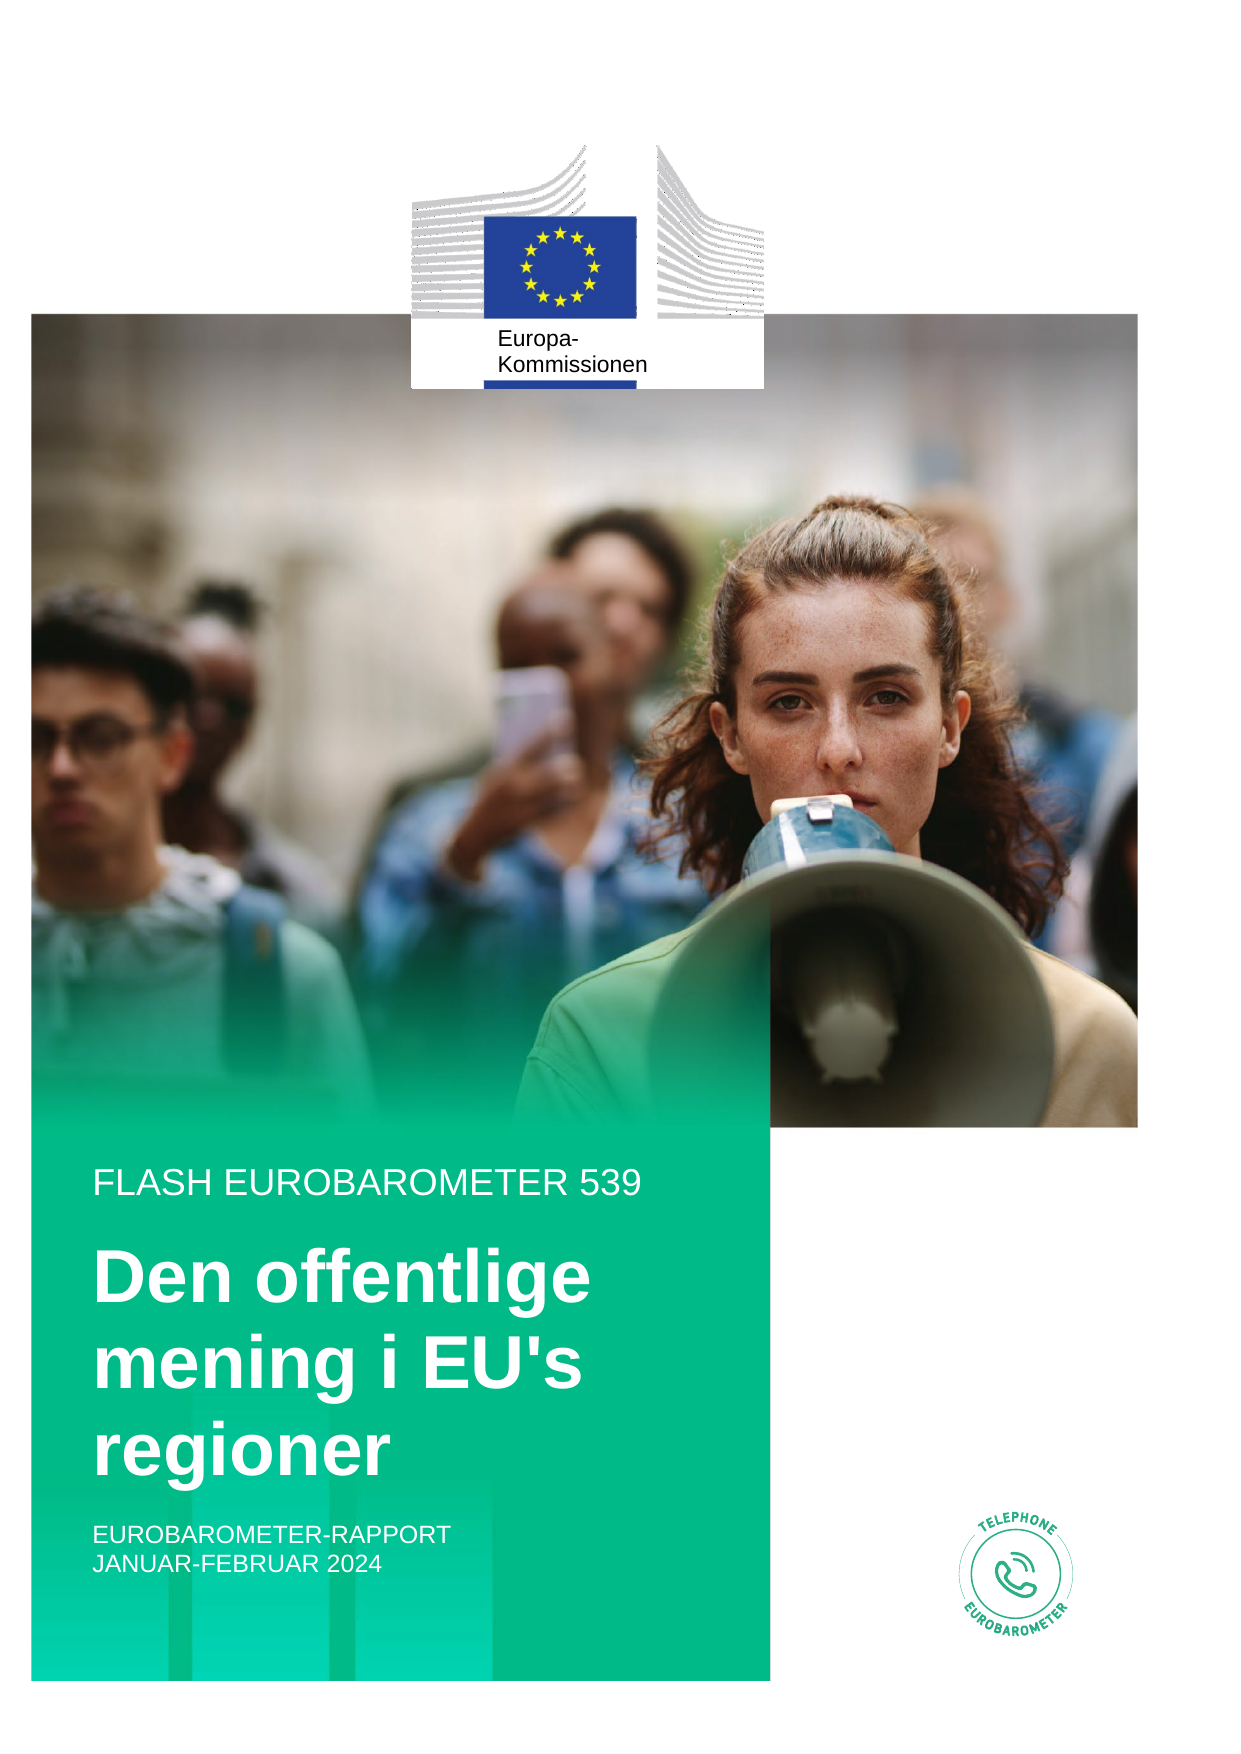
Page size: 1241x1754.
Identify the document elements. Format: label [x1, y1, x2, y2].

picture [31, 116, 1138, 1681]
